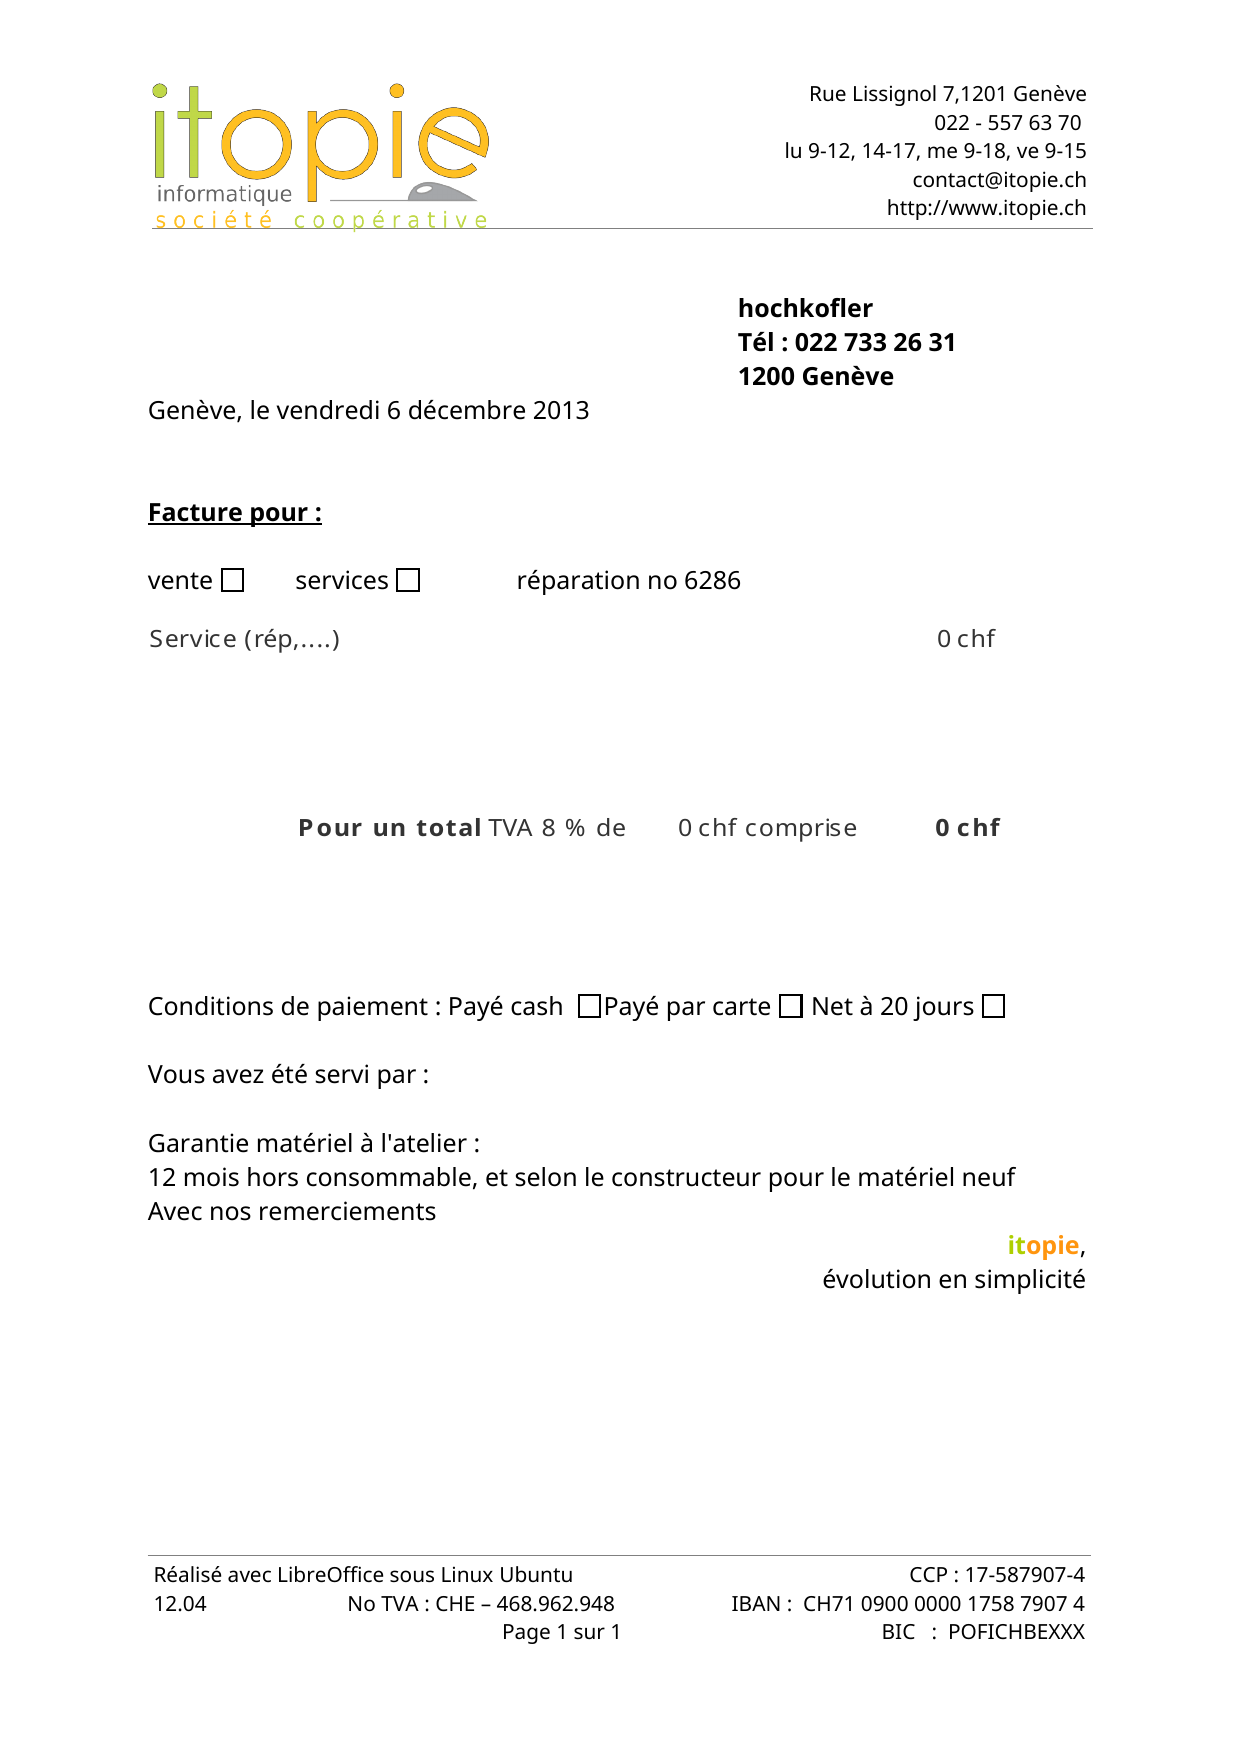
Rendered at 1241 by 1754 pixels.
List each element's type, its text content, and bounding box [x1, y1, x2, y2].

text hochkofler [148, 290, 1093, 324]
picture [138, 72, 500, 244]
text 12 mois hors consommable, et selon le constructeur pour le matériel neuf [148, 1159, 1093, 1193]
text itopie, [148, 1227, 1093, 1262]
text Tél : 022 733 26 31 [148, 324, 1093, 358]
text Garantie matériel à l'atelier : [148, 1125, 1093, 1159]
text évolution en simplicité [148, 1262, 1093, 1296]
text vente services réparation no 6286 [148, 563, 1093, 597]
text 1200 Genève [148, 358, 1093, 392]
text Conditions de paiement : Payé cash Payé par carte Net à 20 jours [148, 989, 1093, 1023]
text Vous avez été servi par : [148, 1057, 1093, 1091]
text Avec nos remerciements [148, 1193, 1093, 1227]
text Genève, le vendredi 6 décembre 2013 [148, 392, 1093, 427]
text Facture pour : [148, 495, 1093, 529]
